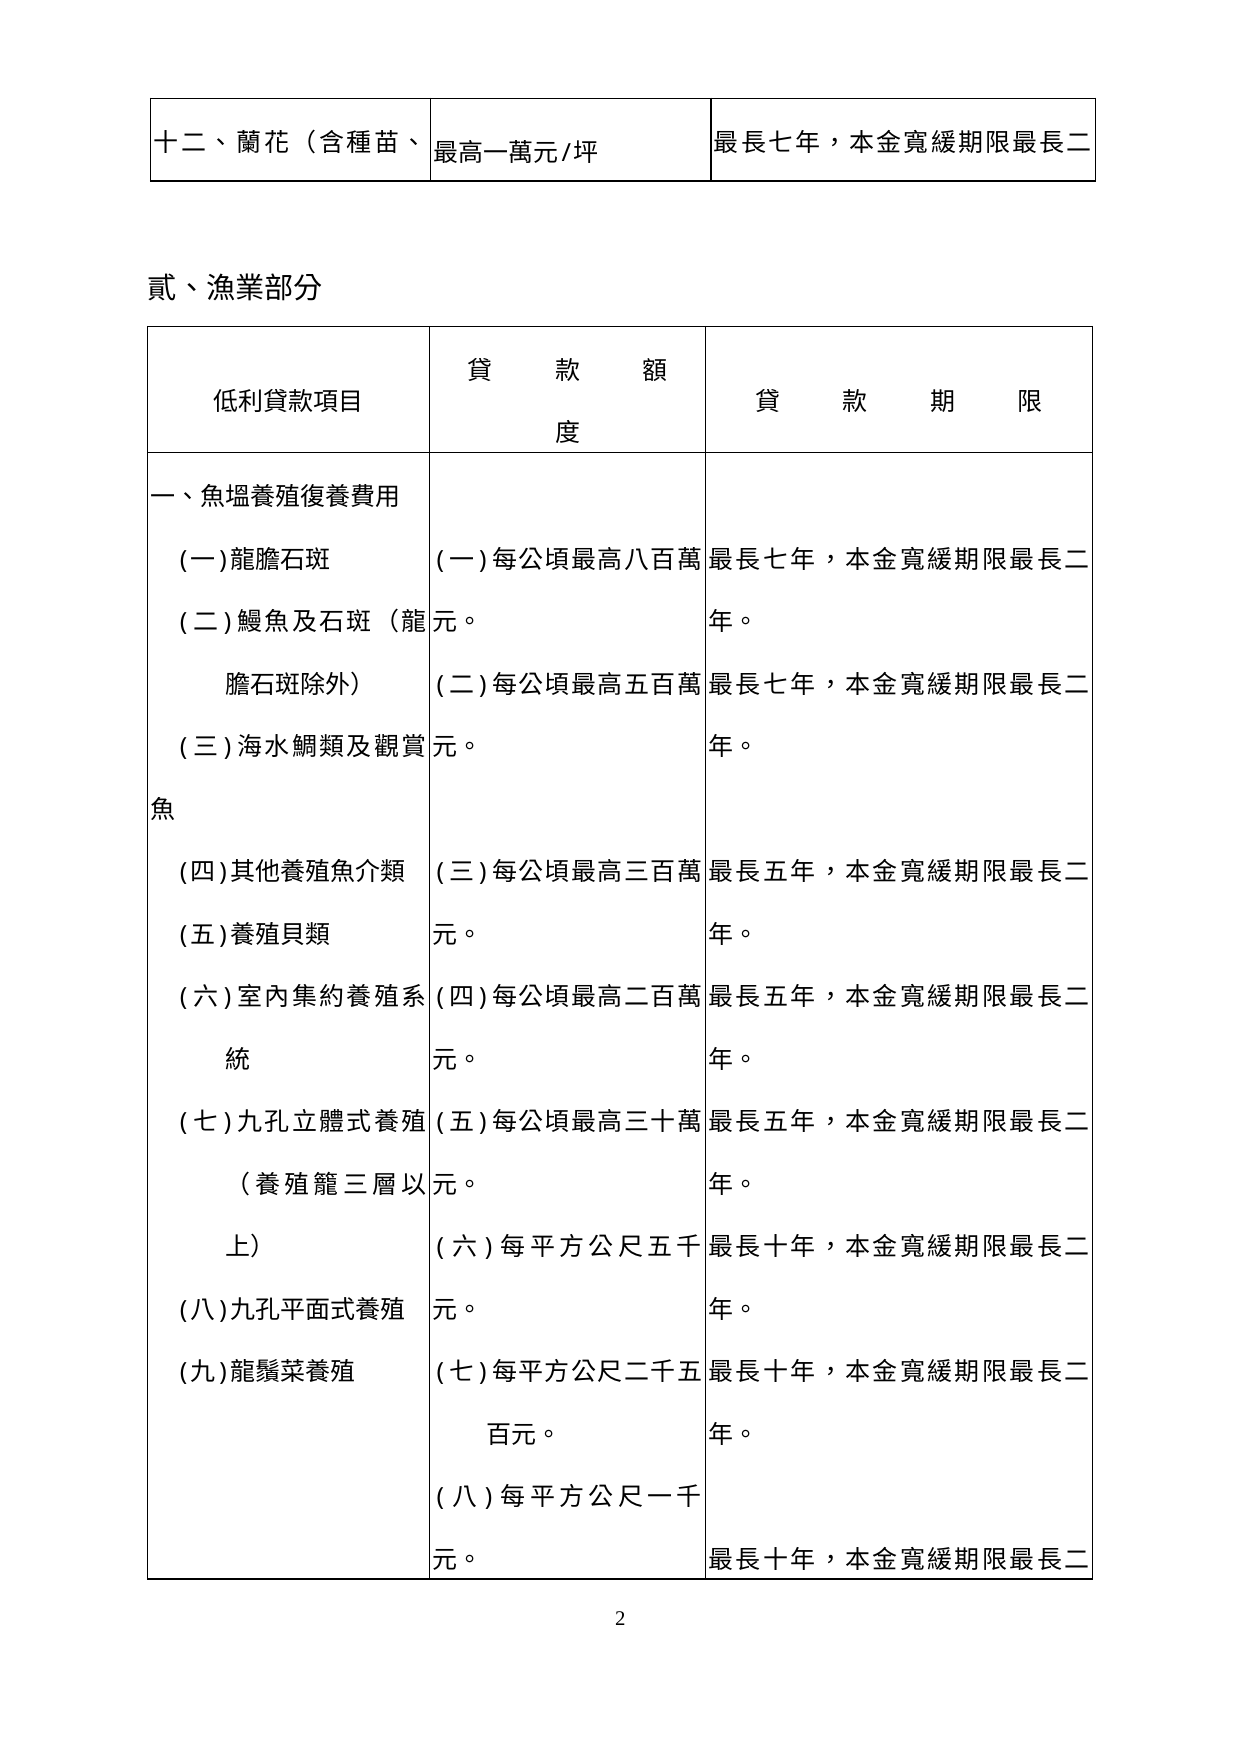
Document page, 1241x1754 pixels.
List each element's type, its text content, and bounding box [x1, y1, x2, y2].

table_header 貸 款 期 限 [706, 327, 1092, 452]
table_cell (一)每公頃最高八百萬元。 (二)每公頃最高五百萬元。 (三)每公頃最高三百萬元。 (四)每公頃最高二百萬元。 (五)每公頃最高三十萬元。 (六)每平方公尺五千元。 (七)每平方公尺二千五百元。 (八)每平方公尺一千元。 [430, 453, 705, 1578]
table_cell 最長七年，本金寬緩期限最長二年。 最長七年，本金寬緩期限最長二年。 最長五年，本金寬緩期限最長二年。 最長五年，本金寬緩期限最長二年。 最長五年，本金寬緩期限最長二年。 最長十年，本金寬緩期限最長二年。 最長十年，本金寬緩期限最長二年。 最長十年，本金寬緩期限最長二 [706, 453, 1092, 1578]
table_header 貸 款 額 度 [430, 327, 705, 452]
text 貳、漁業部分 [148, 244, 1092, 307]
table_header 低利貸款項目 [148, 327, 429, 452]
table_cell 最長七年，本金寬緩期限最長二年。 [712, 99, 1095, 180]
table_cell 十二、蘭花（含種苗、相關設施及設備） [151, 99, 430, 180]
table_cell 一、魚塭養殖復養費用 (一)龍膽石斑 (二)鰻魚及石斑（龍膽石斑除外） (三)海水鯛類及觀賞魚 (四)其他養殖魚介類 (五)養殖貝類 (六)室內集約養殖系統 (七)九孔立體式養殖（養殖籠三層以上） (八)九孔平面式養殖 (九)龍鬚菜養殖 [148, 453, 429, 1578]
table_cell 最高一萬元/坪 [431, 99, 710, 180]
